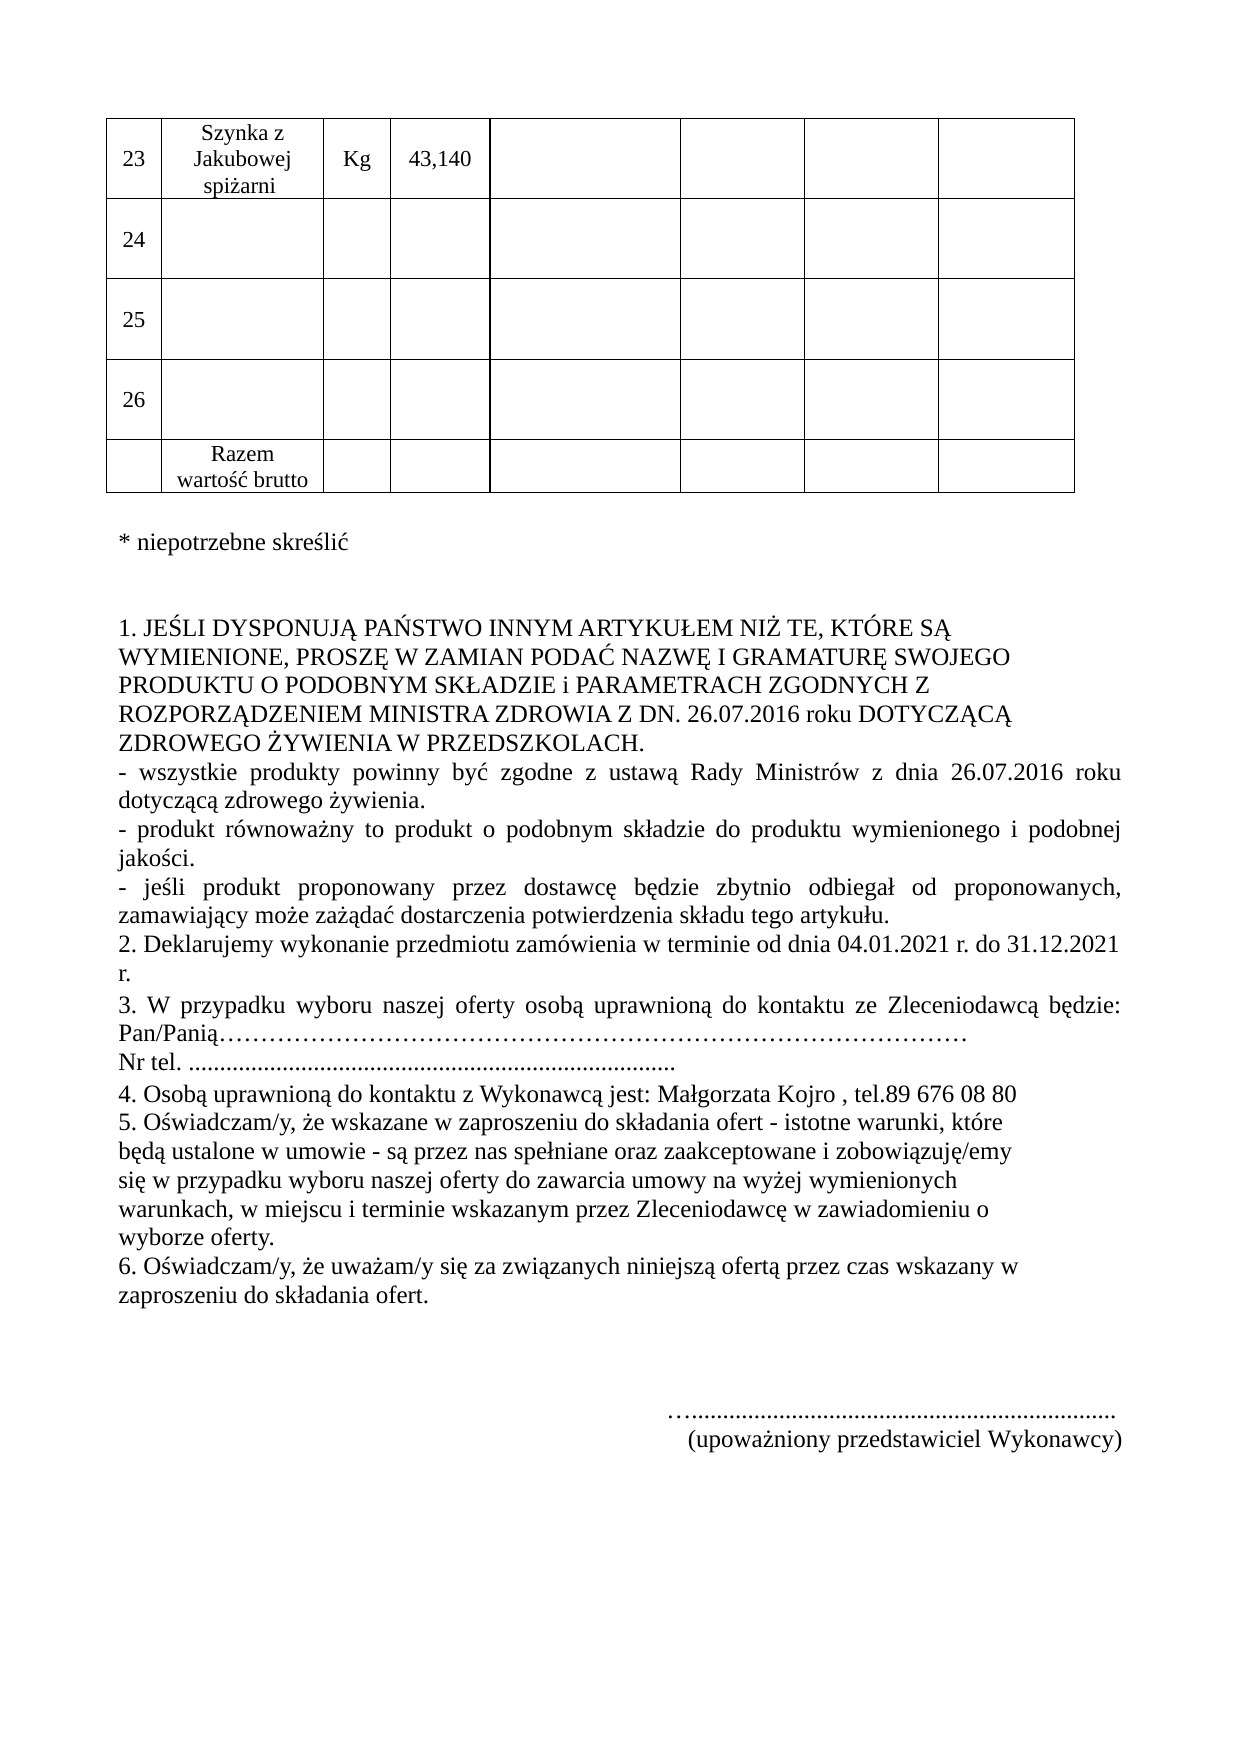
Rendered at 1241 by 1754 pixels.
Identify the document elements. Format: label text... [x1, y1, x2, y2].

table_cell [681, 199, 804, 278]
table_cell [324, 199, 390, 278]
table_cell Kg [324, 119, 390, 198]
table_cell [107, 440, 161, 492]
text warunkach, w miejscu i terminie wskazanym przez Zleceniodawcę w zawiadomieniu o [118, 1194, 1122, 1222]
table_cell 43,140 [391, 119, 489, 198]
table_cell [324, 440, 390, 492]
table_cell [939, 440, 1074, 492]
text 5. Oświadczam/y, że wskazane w zaproszeniu do składania ofert - istotne warunki, które [118, 1107, 1122, 1136]
table_cell [162, 279, 323, 358]
table_cell [324, 360, 390, 438]
text 4. Osobą uprawnioną do kontaktu z Wykonawcą jest: Małgorzata Kojro , tel.89 676 08 80 [118, 1079, 1122, 1107]
text (upoważniony przedstawiciel Wykonawcy) [118, 1424, 1122, 1452]
table_cell Razem wartość brutto [162, 440, 323, 492]
text ….................................................................... [118, 1395, 1122, 1424]
table_cell 23 [107, 119, 161, 198]
table_cell [491, 279, 680, 358]
table_cell [391, 199, 489, 278]
text 1. JEŚLI DYSPONUJĄ PAŃSTWO INNYM ARTYKUŁEM NIŻ TE, KTÓRE SĄ WYMIENIONE, PROSZĘ W ZAMIAN PODAĆ NAZWĘ I GRAMATURĘ SWOJEGO PRODUKTU O PODOBNYM SKŁADZIE i PARAMETRACH ZGODNYCH Z ROZPORZĄDZENIEM MINISTRA ZDROWIA Z DN. 26.07.2016 roku DOTYCZĄCĄ ZDROWEGO ŻYWIENIA W PRZEDSZKOLACH. [118, 613, 1122, 757]
text * niepotrzebne skreślić [118, 527, 1122, 556]
table_cell 24 [107, 199, 161, 278]
text się w przypadku wyboru naszej oferty do zawarcia umowy na wyżej wymienionych [118, 1165, 1122, 1194]
text 6. Oświadczam/y, że uważam/y się za związanych niniejszą ofertą przez czas wskazany w [118, 1251, 1122, 1280]
table_cell [162, 360, 323, 438]
table_cell [491, 360, 680, 438]
table_cell [939, 119, 1074, 198]
text 2. Deklarujemy wykonanie przedmiotu zamówienia w terminie od dnia 04.01.2021 r. do 31.12.2021 r. [118, 929, 1122, 987]
table_cell [805, 199, 938, 278]
text - jeśli produkt proponowany przez dostawcę będzie zbytnio odbiegał od proponowanych, zamawiający może zażądać dostarczenia potwierdzenia składu tego artykułu. [118, 872, 1122, 929]
table_cell 25 [107, 279, 161, 358]
table_cell [491, 119, 680, 198]
table_cell 26 [107, 360, 161, 438]
table_cell [939, 360, 1074, 438]
table_cell [805, 360, 938, 438]
table_cell [391, 440, 489, 492]
text będą ustalone w umowie - są przez nas spełniane oraz zaakceptowane i zobowiązuję/emy [118, 1136, 1122, 1165]
table_cell [681, 360, 804, 438]
table_cell [805, 440, 938, 492]
text 3. W przypadku wyboru naszej oferty osobą uprawnioną do kontaktu ze Zleceniodawcą będzie: Pan/Panią……………………………………………………………………………… Nr tel. .............................................................................. [118, 990, 1122, 1076]
table_cell [391, 279, 489, 358]
table_cell [805, 279, 938, 358]
table_cell Szynka z Jakubowej spiżarni [162, 119, 323, 198]
table_cell [391, 360, 489, 438]
text - produkt równoważny to produkt o podobnym składzie do produktu wymienionego i podobnej jakości. [118, 814, 1122, 872]
table_cell [939, 199, 1074, 278]
table_cell [805, 119, 938, 198]
table_cell [491, 440, 680, 492]
table_cell [162, 199, 323, 278]
text zaproszeniu do składania ofert. [118, 1280, 1122, 1309]
text - wszystkie produkty powinny być zgodne z ustawą Rady Ministrów z dnia 26.07.2016 roku dotyczącą zdrowego żywienia. [118, 757, 1122, 814]
table_cell [681, 279, 804, 358]
table_cell [324, 279, 390, 358]
table_cell [681, 440, 804, 492]
text wyborze oferty. [118, 1222, 1122, 1251]
table_cell [681, 119, 804, 198]
table_cell [491, 199, 680, 278]
table_cell [939, 279, 1074, 358]
